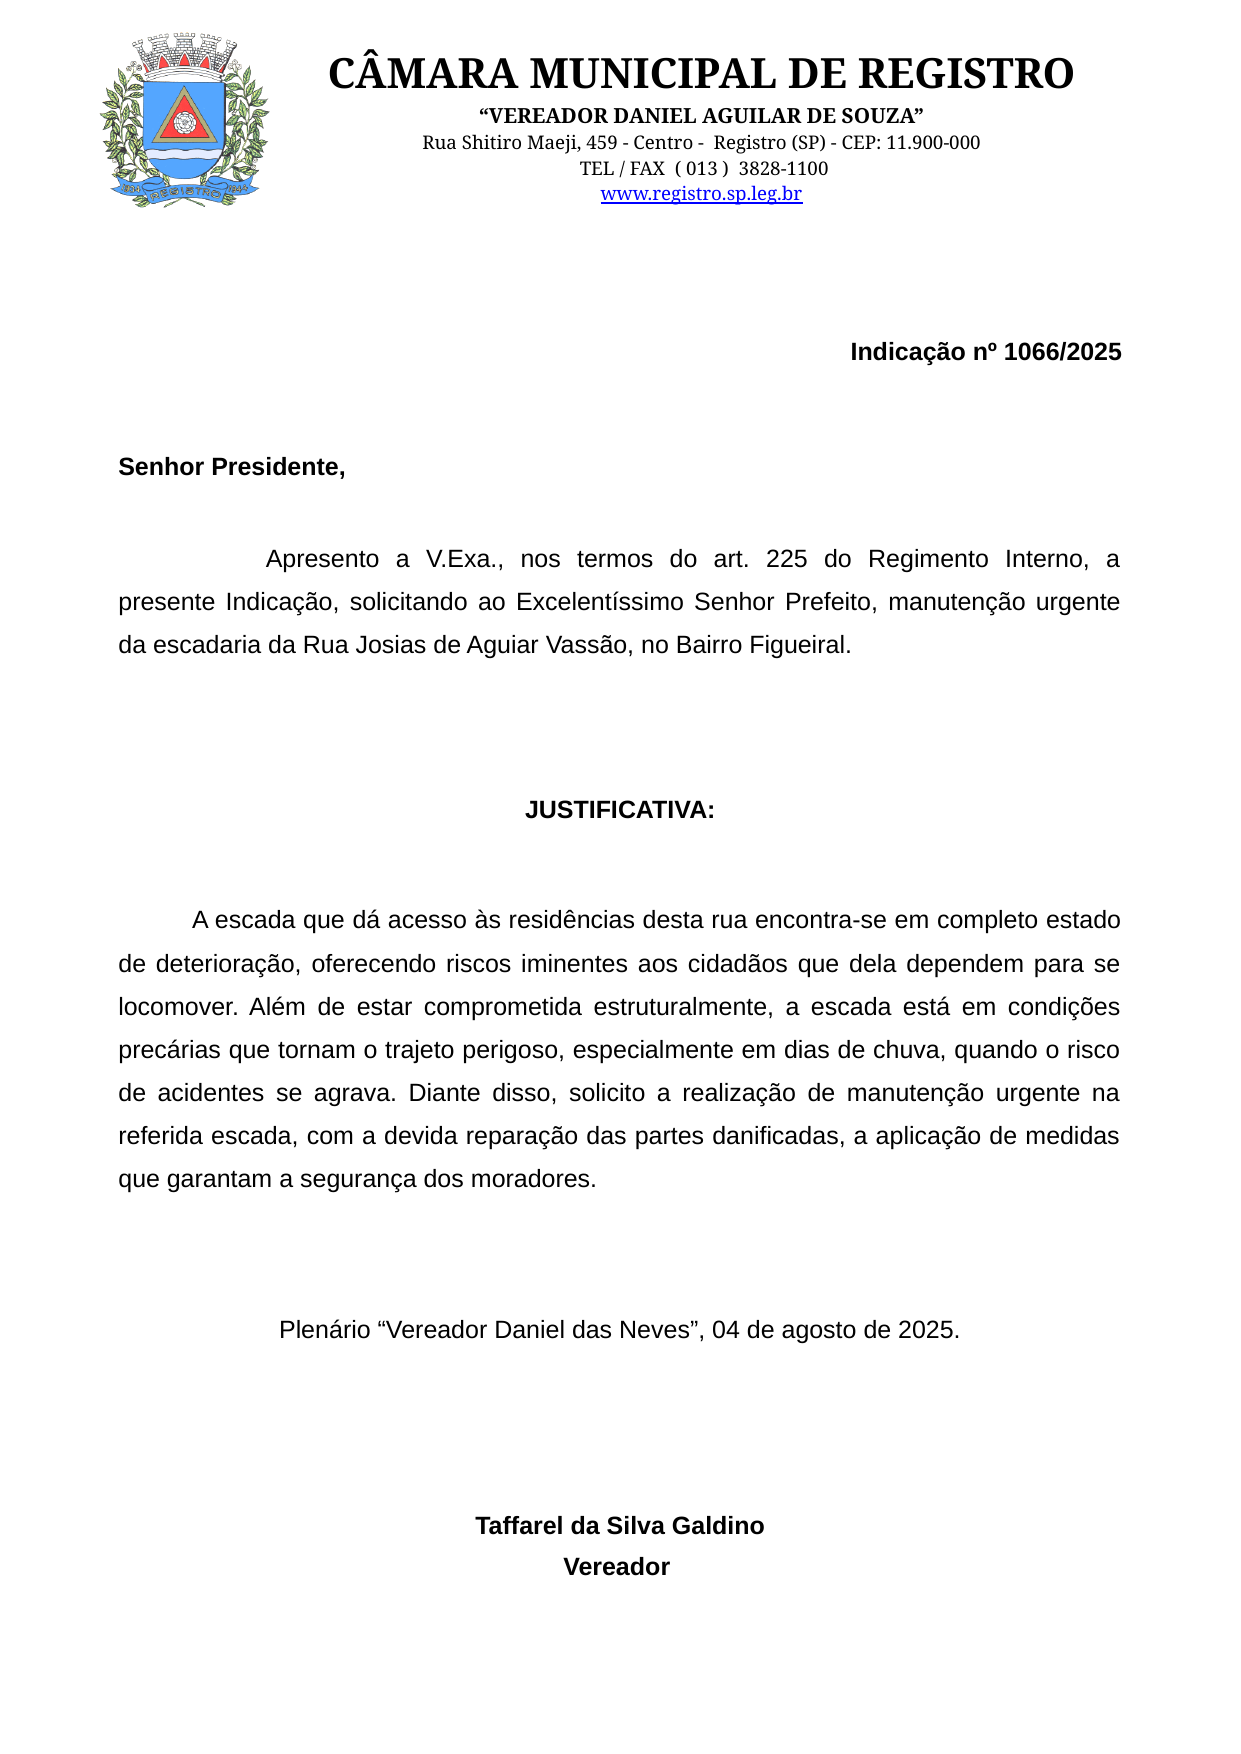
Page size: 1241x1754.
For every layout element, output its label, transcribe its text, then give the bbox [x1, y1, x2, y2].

text Apresento a V.Exa., nos termos do art. 225 do Regimento Interno, a presente Indicação, solicitando ao Excelentíssimo Senhor Prefeito, manutenção urgente da escadaria da Rua Josias de Aguiar Vassão, no Bairro Figueiral. [118, 544, 1122, 659]
text Vereador [118, 1552, 1122, 1581]
text Taffarel da Silva Galdino [118, 1511, 1122, 1540]
text A escada que dá acesso às residências desta rua encontra-se em completo estado de deterioração, oferecendo riscos iminentes aos cidadãos que dela dependem para se locomover. Além de estar comprometida estruturalmente, a escada está em condições precárias que tornam o trajeto perigoso, especialmente em dias de chuva, quando o risco de acidentes se agrava. Diante disso, solicito a realização de manutenção urgente na referida escada, com a devida reparação das partes danificadas, a aplicação de medidas que garantam a segurança dos moradores. [118, 905, 1122, 1193]
text JUSTIFICATIVA: [118, 795, 1122, 824]
text Senhor Presidente, [118, 452, 1122, 481]
text Plenário “Vereador Daniel das Neves”, 04 de agosto de 2025. [118, 1315, 1122, 1344]
text Indicação nº 1066/2025 [118, 337, 1122, 366]
